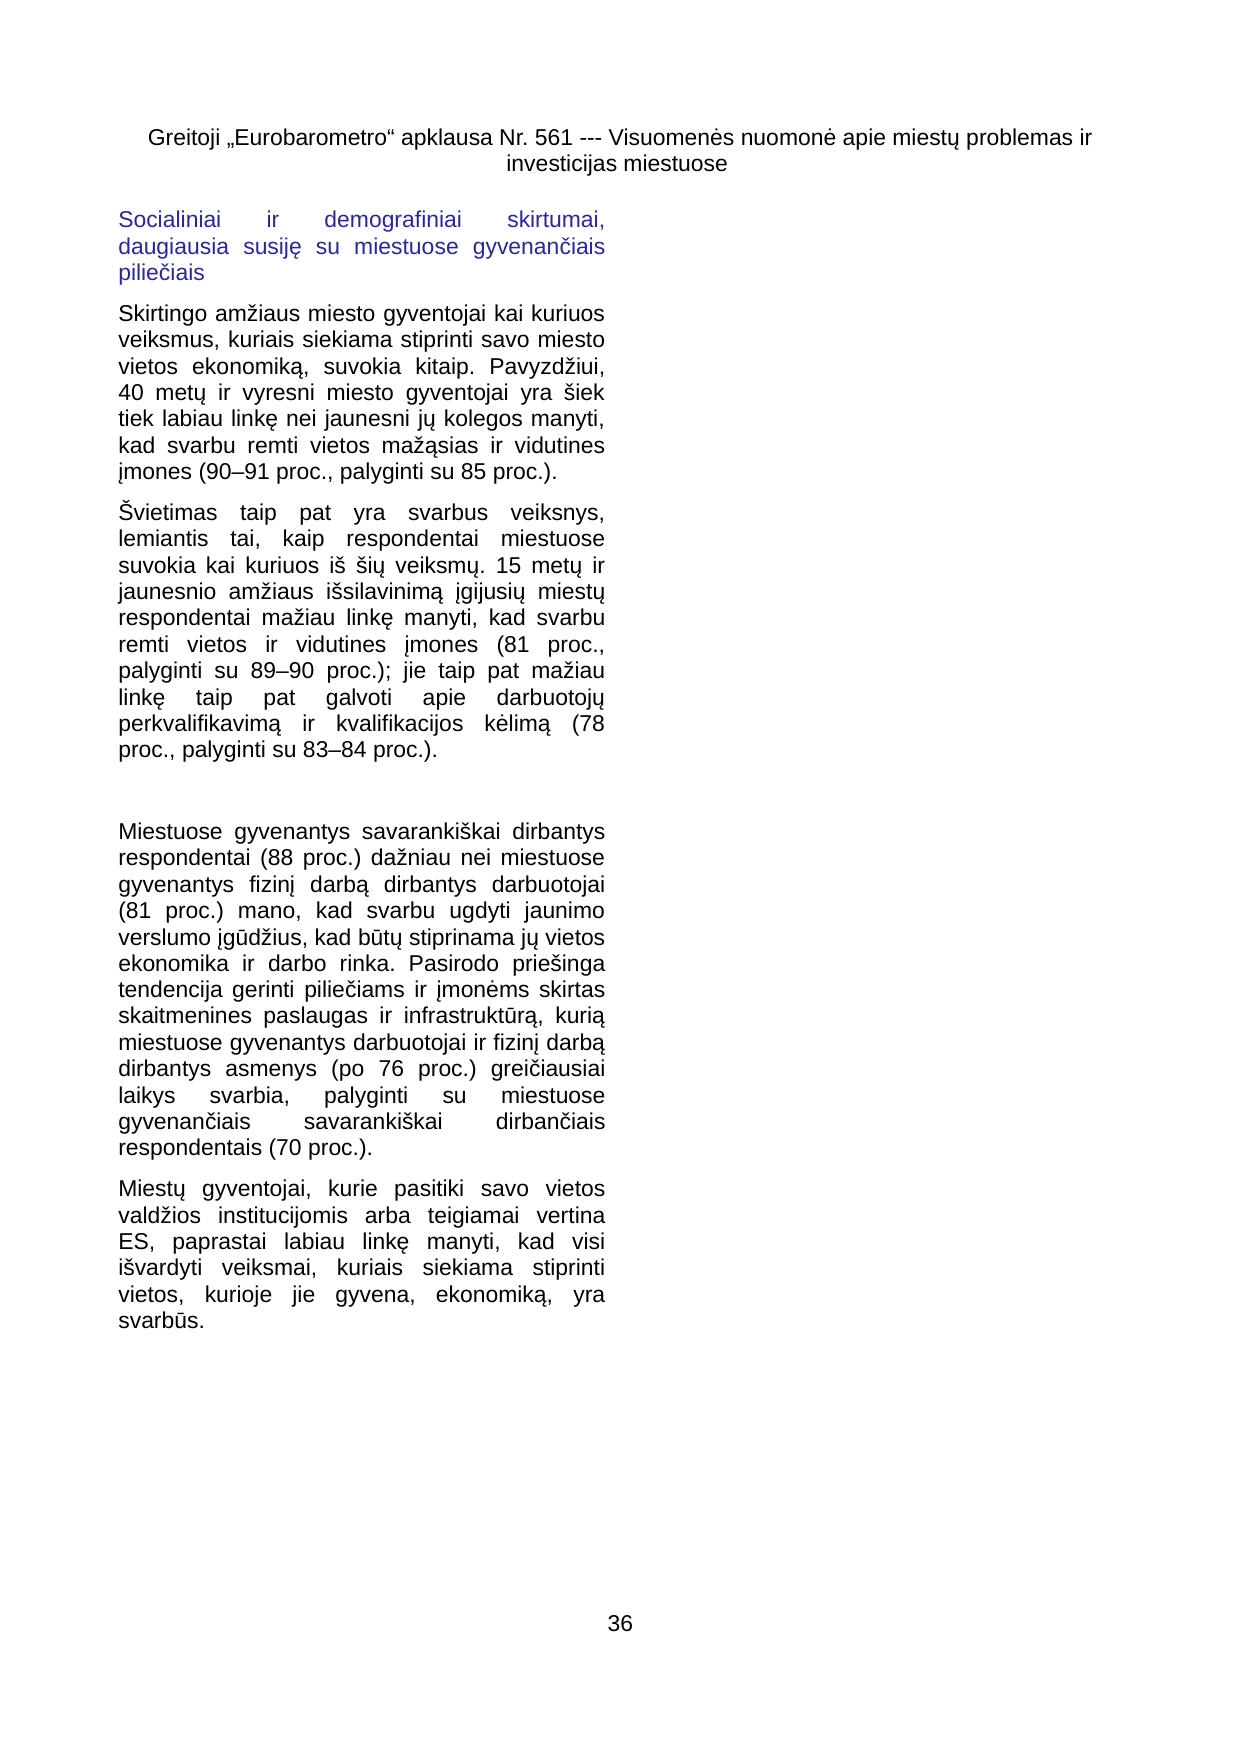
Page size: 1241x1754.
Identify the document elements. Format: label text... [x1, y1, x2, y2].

text Skirtingo amžiaus miesto gyventojai kai kuriuos veiksmus, kuriais siekiama stiprinti savo miesto vietos ekonomiką, suvokia kitaip. Pavyzdžiui, 40 metų ir vyresni miesto gyventojai yra šiek tiek labiau linkę nei jaunesni jų kolegos manyti, kad svarbu remti vietos mažąsias ir vidutines įmones (90–91 proc., palyginti su 85 proc.). [118, 300, 605, 484]
text Socialiniai ir demografiniai skirtumai, daugiausia susiję su miestuose gyvenančiais piliečiais [118, 206, 605, 285]
text Švietimas taip pat yra svarbus veiksnys, lemiantis tai, kaip respondentai miestuose suvokia kai kuriuos iš šių veiksmų. 15 metų ir jaunesnio amžiaus išsilavinimą įgijusių miestų respondentai mažiau linkę manyti, kad svarbu remti vietos ir vidutines įmones (81 proc., palyginti su 89–90 proc.); jie taip pat mažiau linkę taip pat galvoti apie darbuotojų perkvalifikavimą ir kvalifikacijos kėlimą (78 proc., palyginti su 83–84 proc.). [118, 499, 605, 762]
text Miestų gyventojai, kurie pasitiki savo vietos valdžios institucijomis arba teigiamai vertina ES, paprastai labiau linkę manyti, kad visi išvardyti veiksmai, kuriais siekiama stiprinti vietos, kurioje jie gyvena, ekonomiką, yra svarbūs. [118, 1175, 605, 1333]
text Miestuose gyvenantys savarankiškai dirbantys respondentai (88 proc.) dažniau nei miestuose gyvenantys fizinį darbą dirbantys darbuotojai (81 proc.) mano, kad svarbu ugdyti jaunimo verslumo įgūdžius, kad būtų stiprinama jų vietos ekonomika ir darbo rinka. Pasirodo priešinga tendencija gerinti piliečiams ir įmonėms skirtas skaitmenines paslaugas ir infrastruktūrą, kurią miestuose gyvenantys darbuotojai ir fizinį darbą dirbantys asmenys (po 76 proc.) greičiausiai laikys svarbia, palyginti su miestuose gyvenančiais savarankiškai dirbančiais respondentais (70 proc.). [118, 818, 605, 1161]
